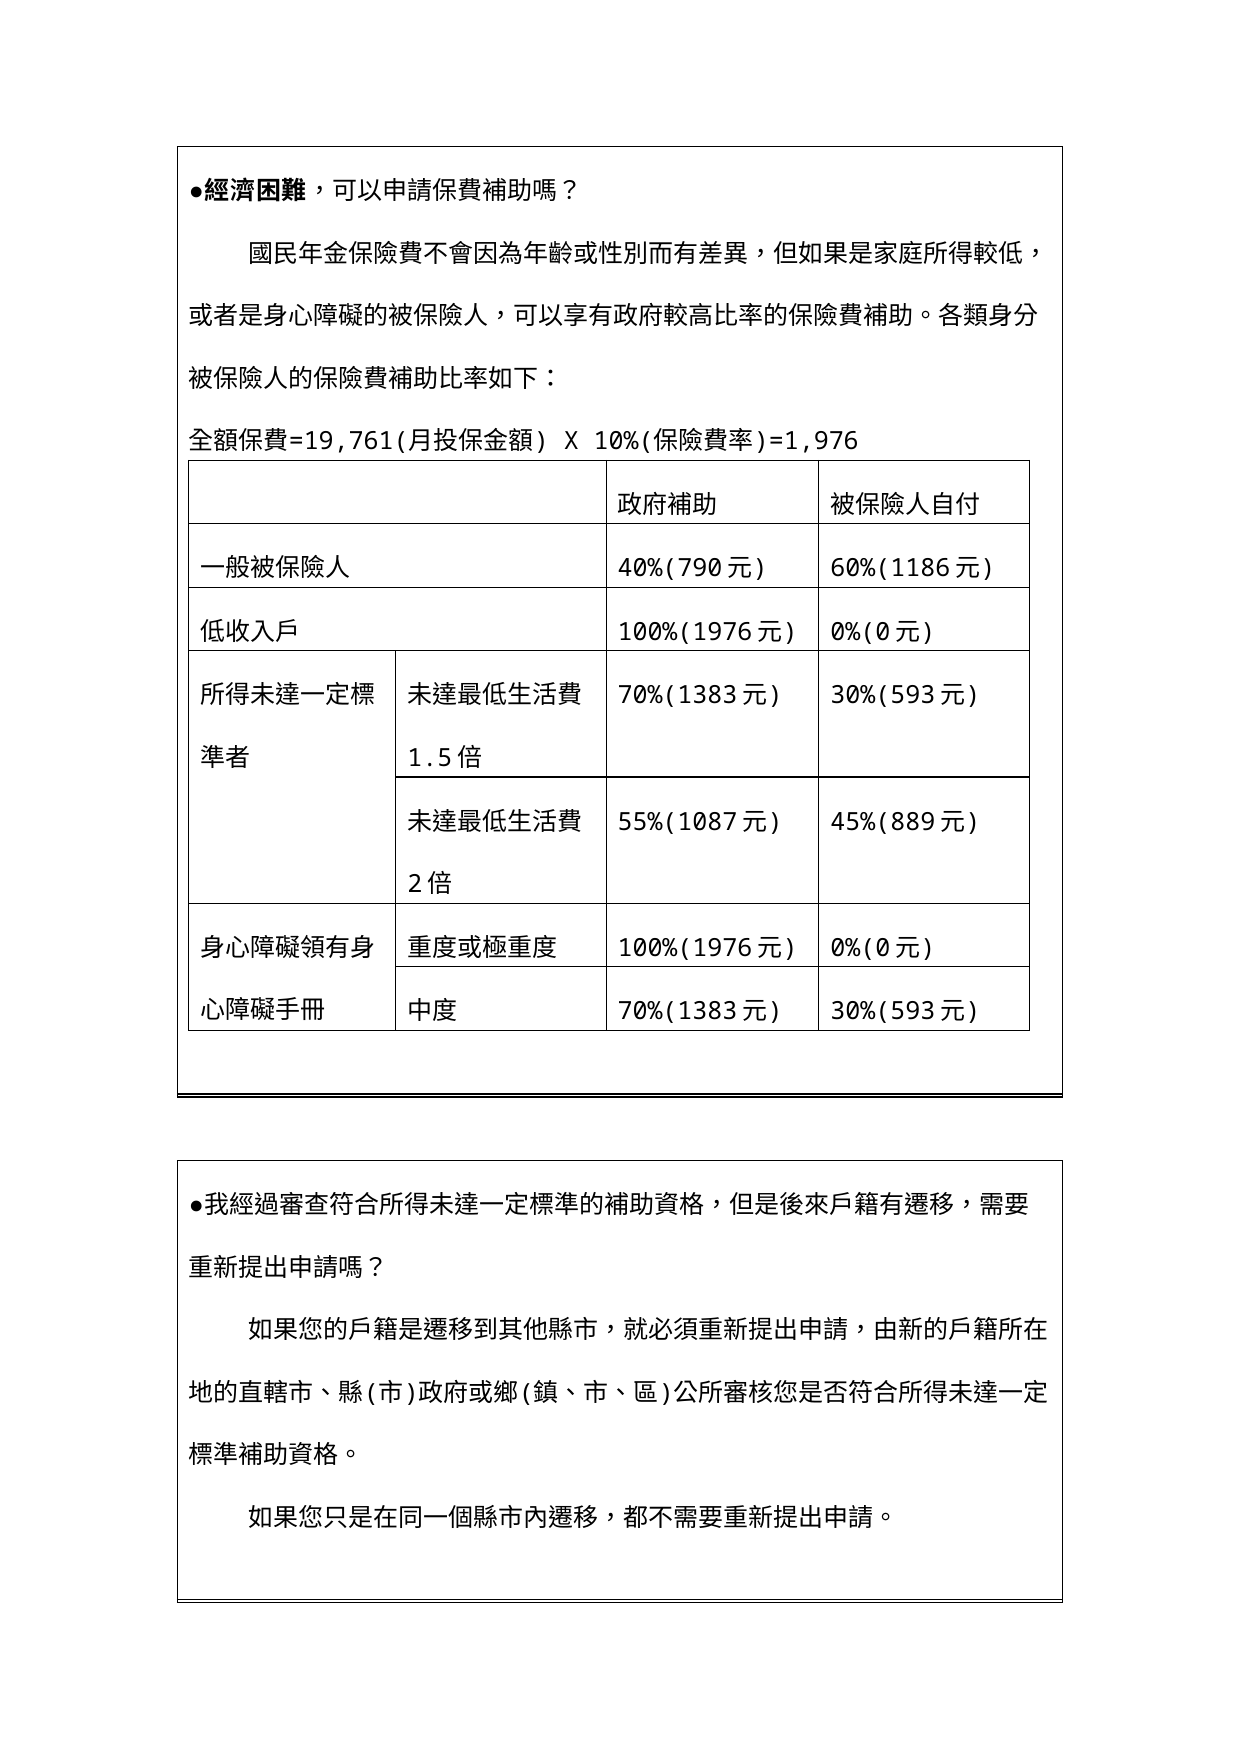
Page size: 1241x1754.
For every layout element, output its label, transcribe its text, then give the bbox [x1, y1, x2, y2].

table_cell 45%(889元) [819, 778, 1029, 902]
table_cell 身心障礙領有身心障礙手冊 [189, 904, 395, 1029]
table_cell 100%(1976元) [607, 904, 818, 966]
table_cell 30%(593元) [819, 651, 1029, 776]
table_cell 低收入戶 [189, 588, 606, 650]
table_header 被保險人自付 [819, 461, 1029, 523]
table_cell 70%(1383元) [607, 967, 818, 1029]
table_cell 30%(593元) [819, 967, 1029, 1029]
table_cell 55%(1087元) [607, 778, 818, 902]
table_cell 未達最低生活費1.5倍 [396, 651, 606, 776]
table_header ●我經過審查符合所得未達一定標準的補助資格，但是後來戶籍有遷移，需要重新提出申請嗎？ 如果您的戶籍是遷移到其他縣市，就必須重新提出申請，由新的戶籍所在地的直轄市、縣(市)政府或鄉(鎮、市、區)公所審核您是否符合所得未達一定標準補助資格。 如果您只是在同一個縣市內遷移，都不需要重新提出申請。 [178, 1161, 1062, 1599]
table_cell 中度 [396, 967, 606, 1029]
table_header ●經濟困難，可以申請保費補助嗎？ 國民年金保險費不會因為年齡或性別而有差異，但如果是家庭所得較低，或者是身心障礙的被保險人，可以享有政府較高比率的保險費補助。各類身分被保險人的保險費補助比率如下： 全額保費=19,761(月投保金額) X 10%(保險費率)=1,976 [178, 147, 1062, 1093]
table_cell 未達最低生活費2倍 [396, 778, 606, 902]
table_cell 60%(1186元) [819, 524, 1029, 587]
table_cell 70%(1383元) [607, 651, 818, 776]
table_cell 重度或極重度 [396, 904, 606, 966]
table_cell 0%(0元) [819, 904, 1029, 966]
table_cell 100%(1976元) [607, 588, 818, 650]
table_header [189, 461, 606, 523]
table_cell 40%(790元) [607, 524, 818, 587]
table_cell 所得未達一定標準者 [189, 651, 395, 902]
table_cell 0%(0元) [819, 588, 1029, 650]
table_header 政府補助 [607, 461, 818, 523]
table_cell 一般被保險人 [189, 524, 606, 587]
